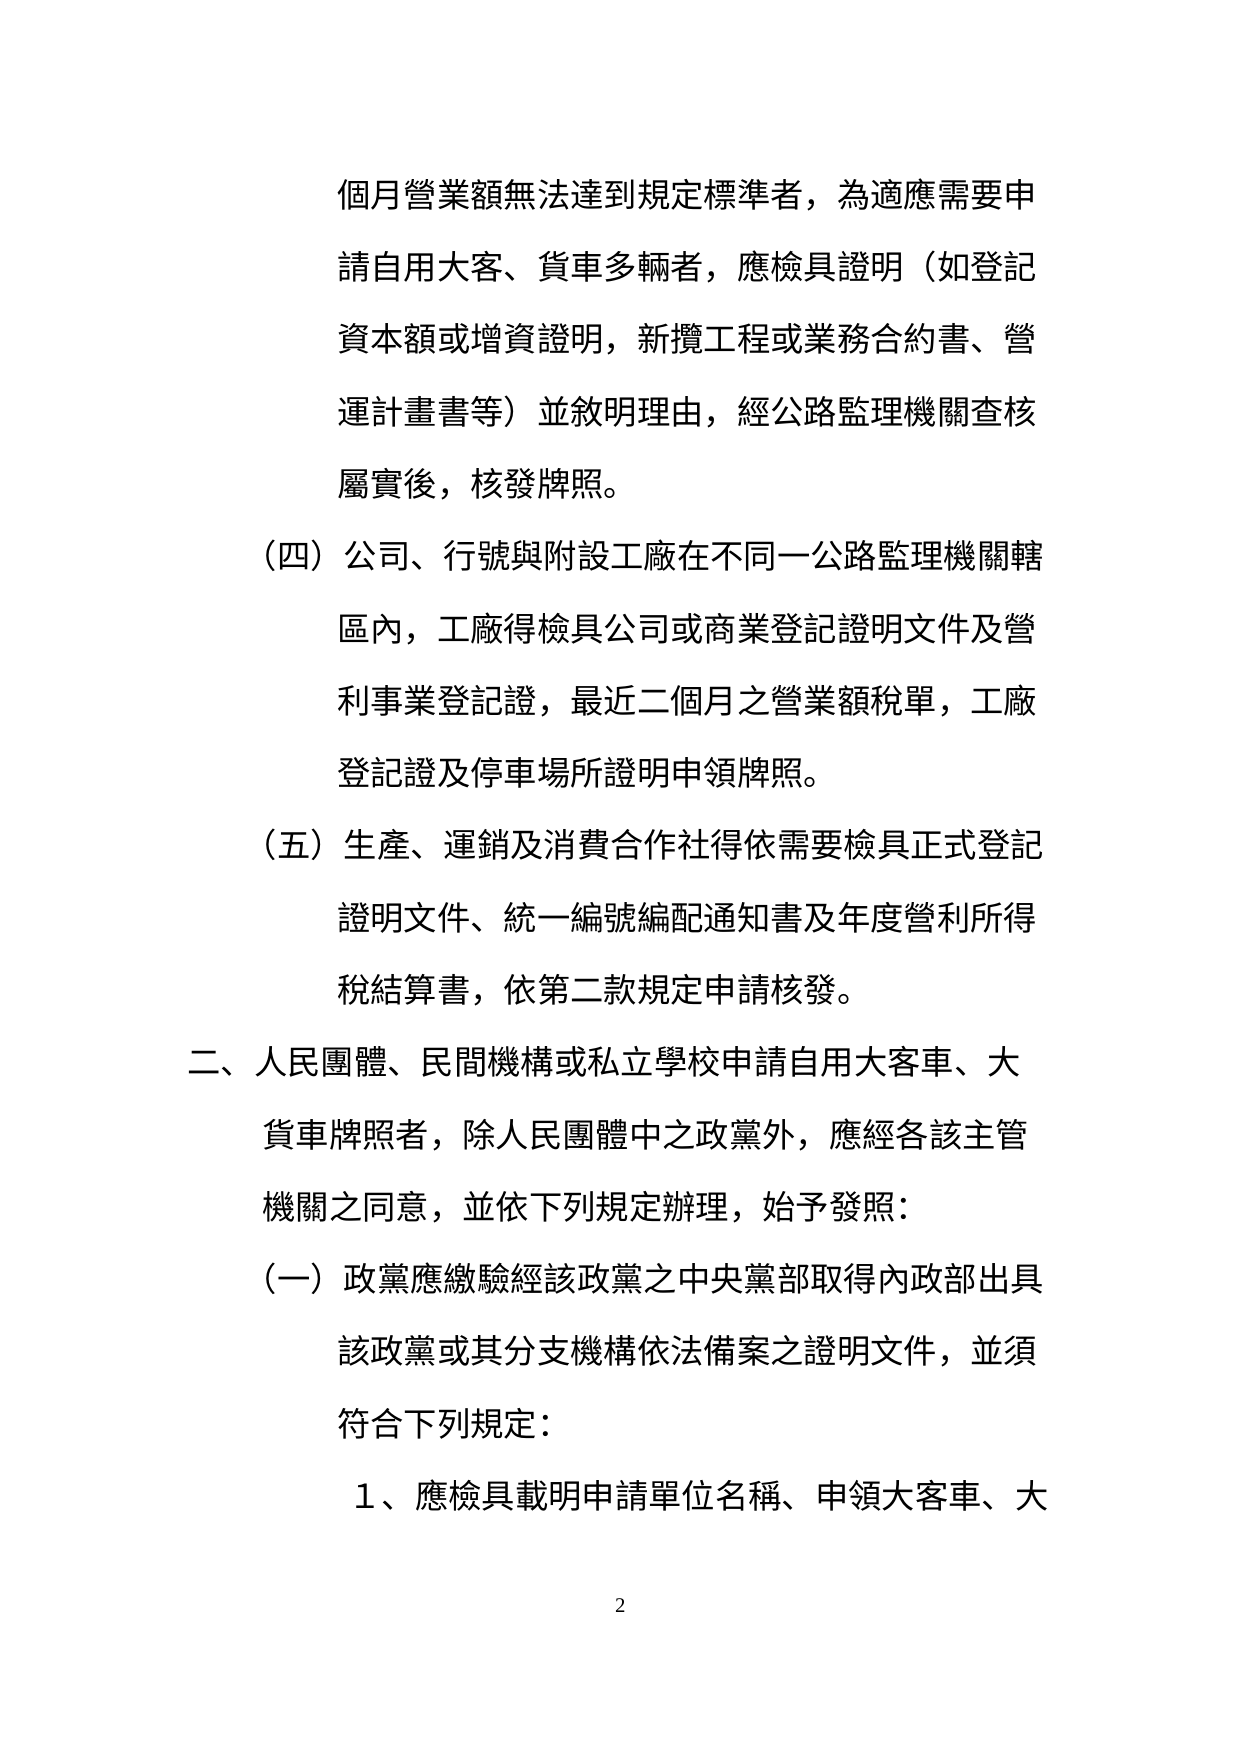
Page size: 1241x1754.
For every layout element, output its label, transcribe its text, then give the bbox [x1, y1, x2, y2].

text （一）政黨應繳驗經該政黨之中央黨部取得內政部出具該政黨或其分支機構依法備案之證明文件，並須符合下列規定： [243, 1253, 1053, 1446]
text （五）生產、運銷及消費合作社得依需要檢具正式登記證明文件、統一編號編配通知書及年度營利所得稅結算書，依第二款規定申請核發。 [243, 819, 1053, 1012]
text １、應檢具載明申請單位名稱、申領大客車、大 [348, 1470, 1053, 1518]
text （四）公司、行號與附設工廠在不同一公路監理機關轄區內，工廠得檢具公司或商業登記證明文件及營利事業登記證，最近二個月之營業額稅單，工廠登記證及停車場所證明申領牌照。 [243, 530, 1053, 795]
text 個月營業額無法達到規定標準者，為適應需要申請自用大客、貨車多輛者，應檢具證明（如登記資本額或增資證明，新攬工程或業務合約書、營運計畫書等）並敘明理由，經公路監理機關查核屬實後，核發牌照。 [243, 168, 1053, 506]
text 二、人民團體、民間機構或私立學校申請自用大客車、大貨車牌照者，除人民團體中之政黨外，應經各該主管機關之同意，並依下列規定辦理，始予發照： [187, 1036, 1053, 1229]
